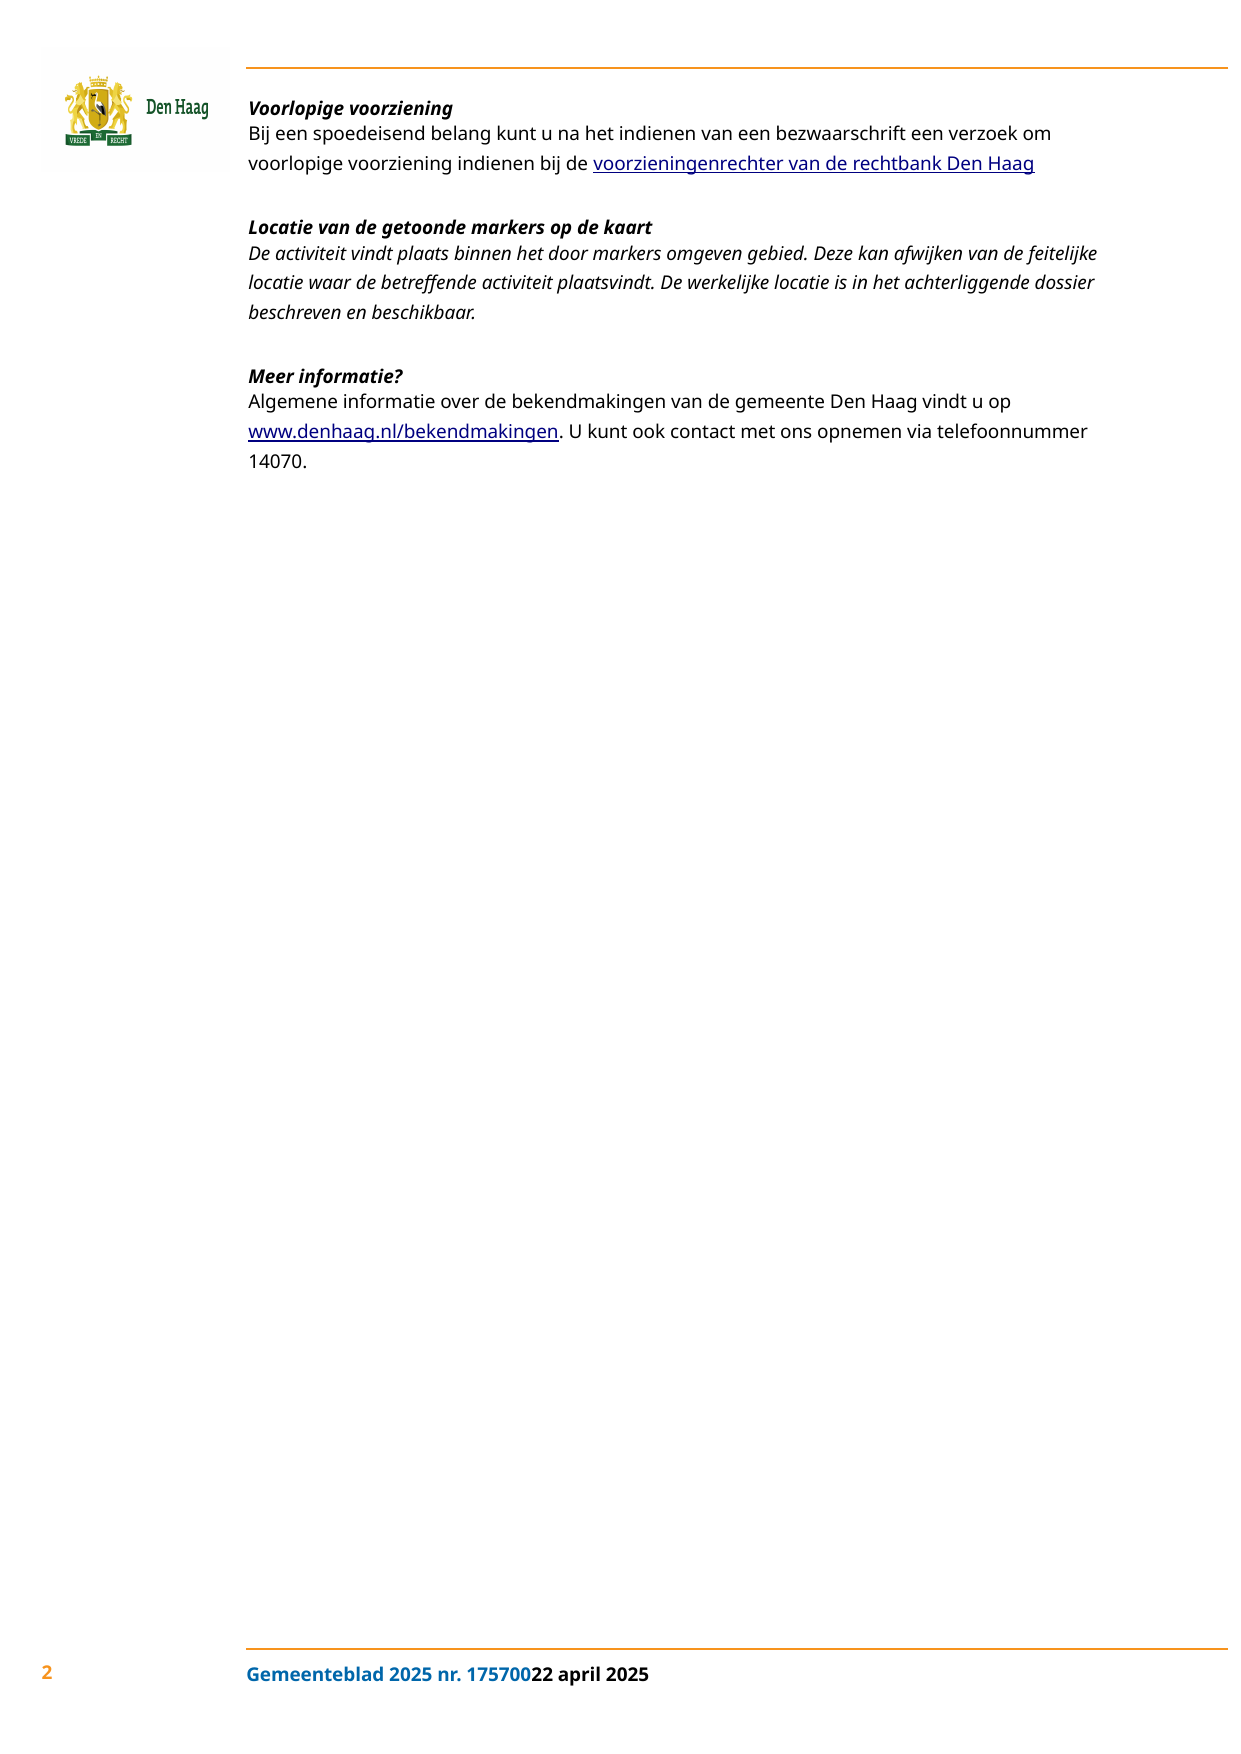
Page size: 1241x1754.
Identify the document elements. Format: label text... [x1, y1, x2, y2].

text Algemene informatie over de bekendmakingen van de gemeente Den Haag vindt u op www.denhaag.nl/bekendmakingen. U kunt ook contact met ons opnemen via telefoonnummer 14070. [248, 389, 1152, 473]
text Locatie van de getoonde markers op de kaart [248, 214, 1152, 240]
text Bij een spoedeisend belang kunt u na het indienen van een bezwaarschrift een verzoek om voorlopige voorziening indienen bij de voorzieningenrechter van de rechtbank Den Haag [248, 121, 1152, 176]
picture [41, 47, 231, 172]
text Voorlopige voorziening [248, 95, 1152, 121]
text Meer informatie? [248, 363, 1152, 389]
text De activiteit vindt plaats binnen het door markers omgeven gebied. Deze kan afwijken van de feitelijke locatie waar de betreffende activiteit plaatsvindt. De werkelijke locatie is in het achterliggende dossier beschreven en beschikbaar. [248, 240, 1152, 325]
